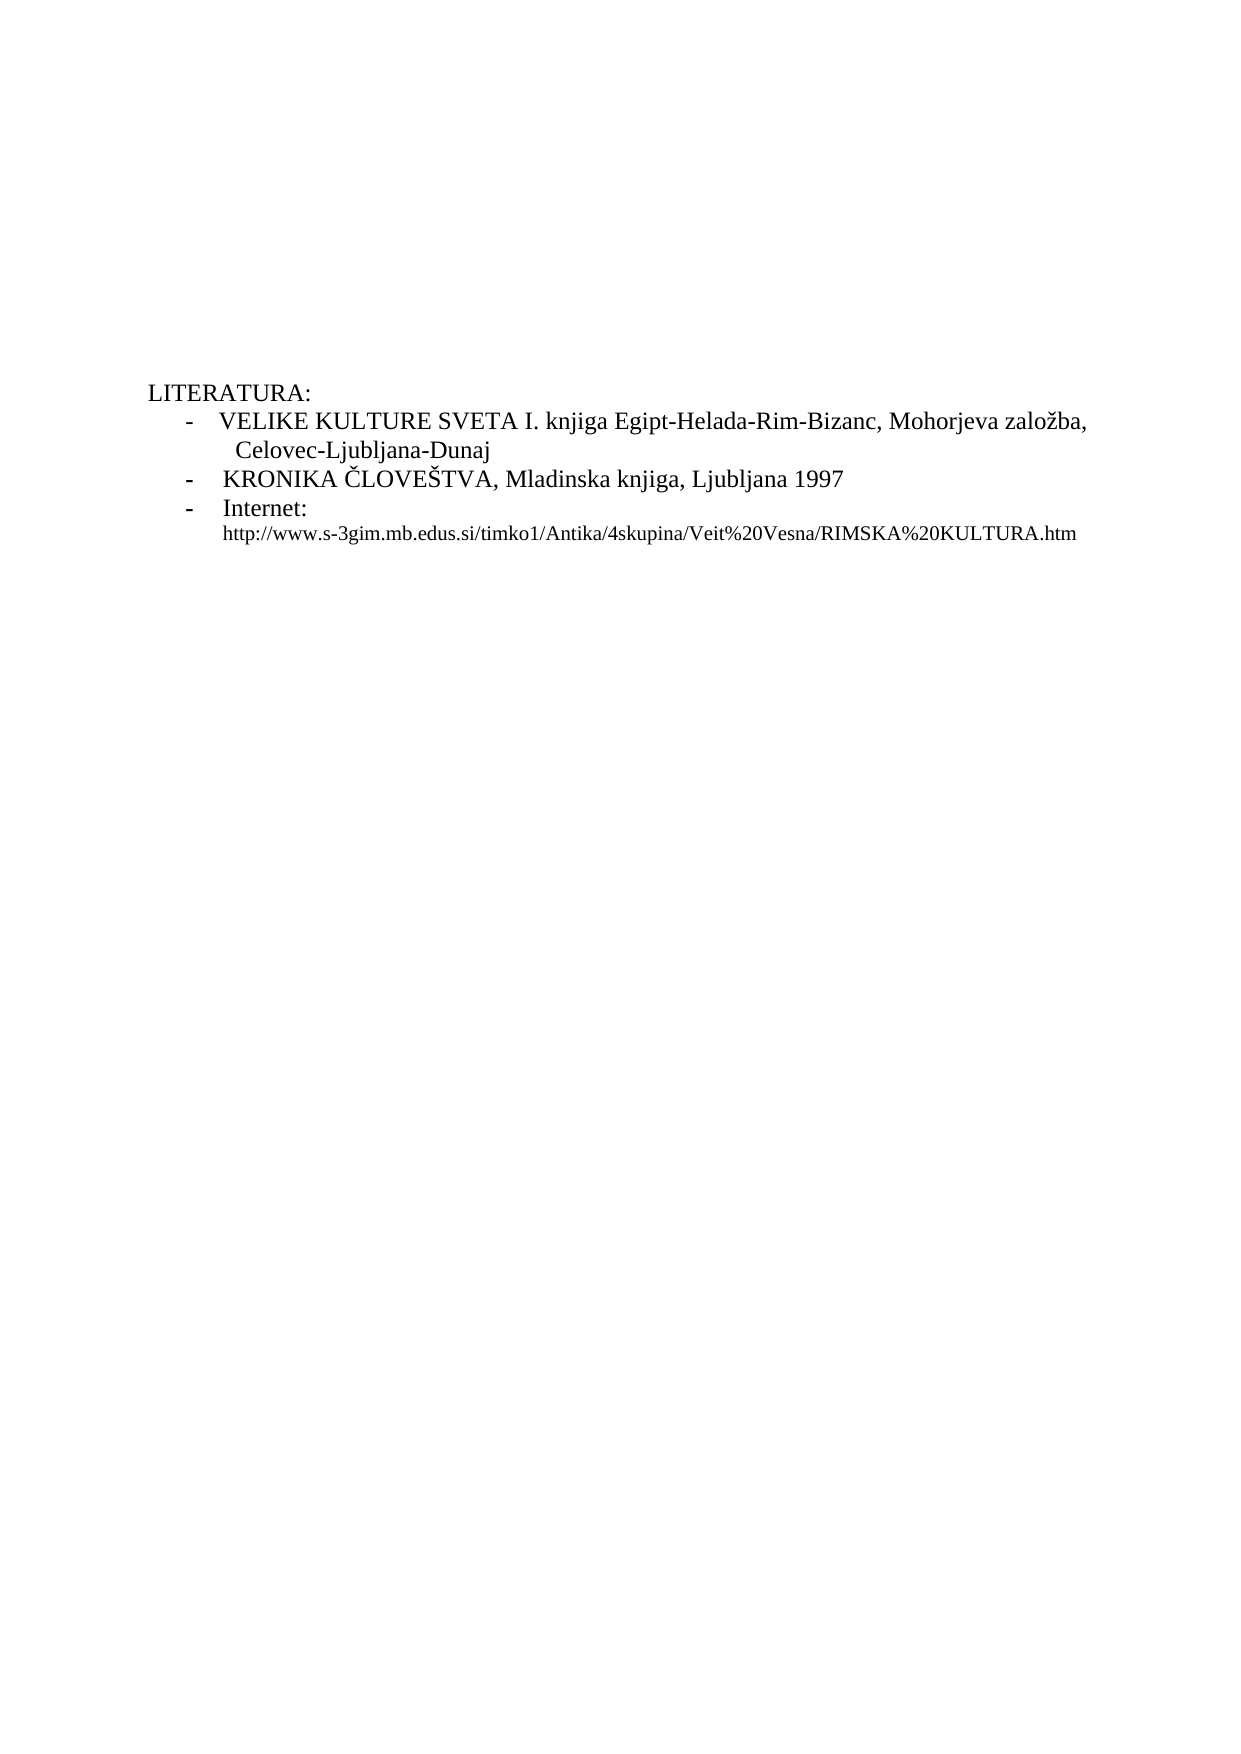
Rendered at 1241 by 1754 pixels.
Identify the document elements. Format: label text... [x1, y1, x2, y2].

list Internet: [185, 493, 1093, 521]
text LITERATURA: [148, 378, 1093, 406]
text - VELIKE KULTURE SVETA I. knjiga Egipt-Helada-Rim-Bizanc, Mohorjeva založba, [148, 406, 1093, 435]
text Celovec-Ljubljana-Dunaj [148, 435, 1093, 464]
list KRONIKA ČLOVEŠTVA, Mladinska knjiga, Ljubljana 1997 [185, 464, 1093, 493]
text http://www.s-3gim.mb.edus.si/timko1/Antika/4skupina/Veit%20Vesna/RIMSKA%20KULTURA.htm [223, 521, 1093, 545]
